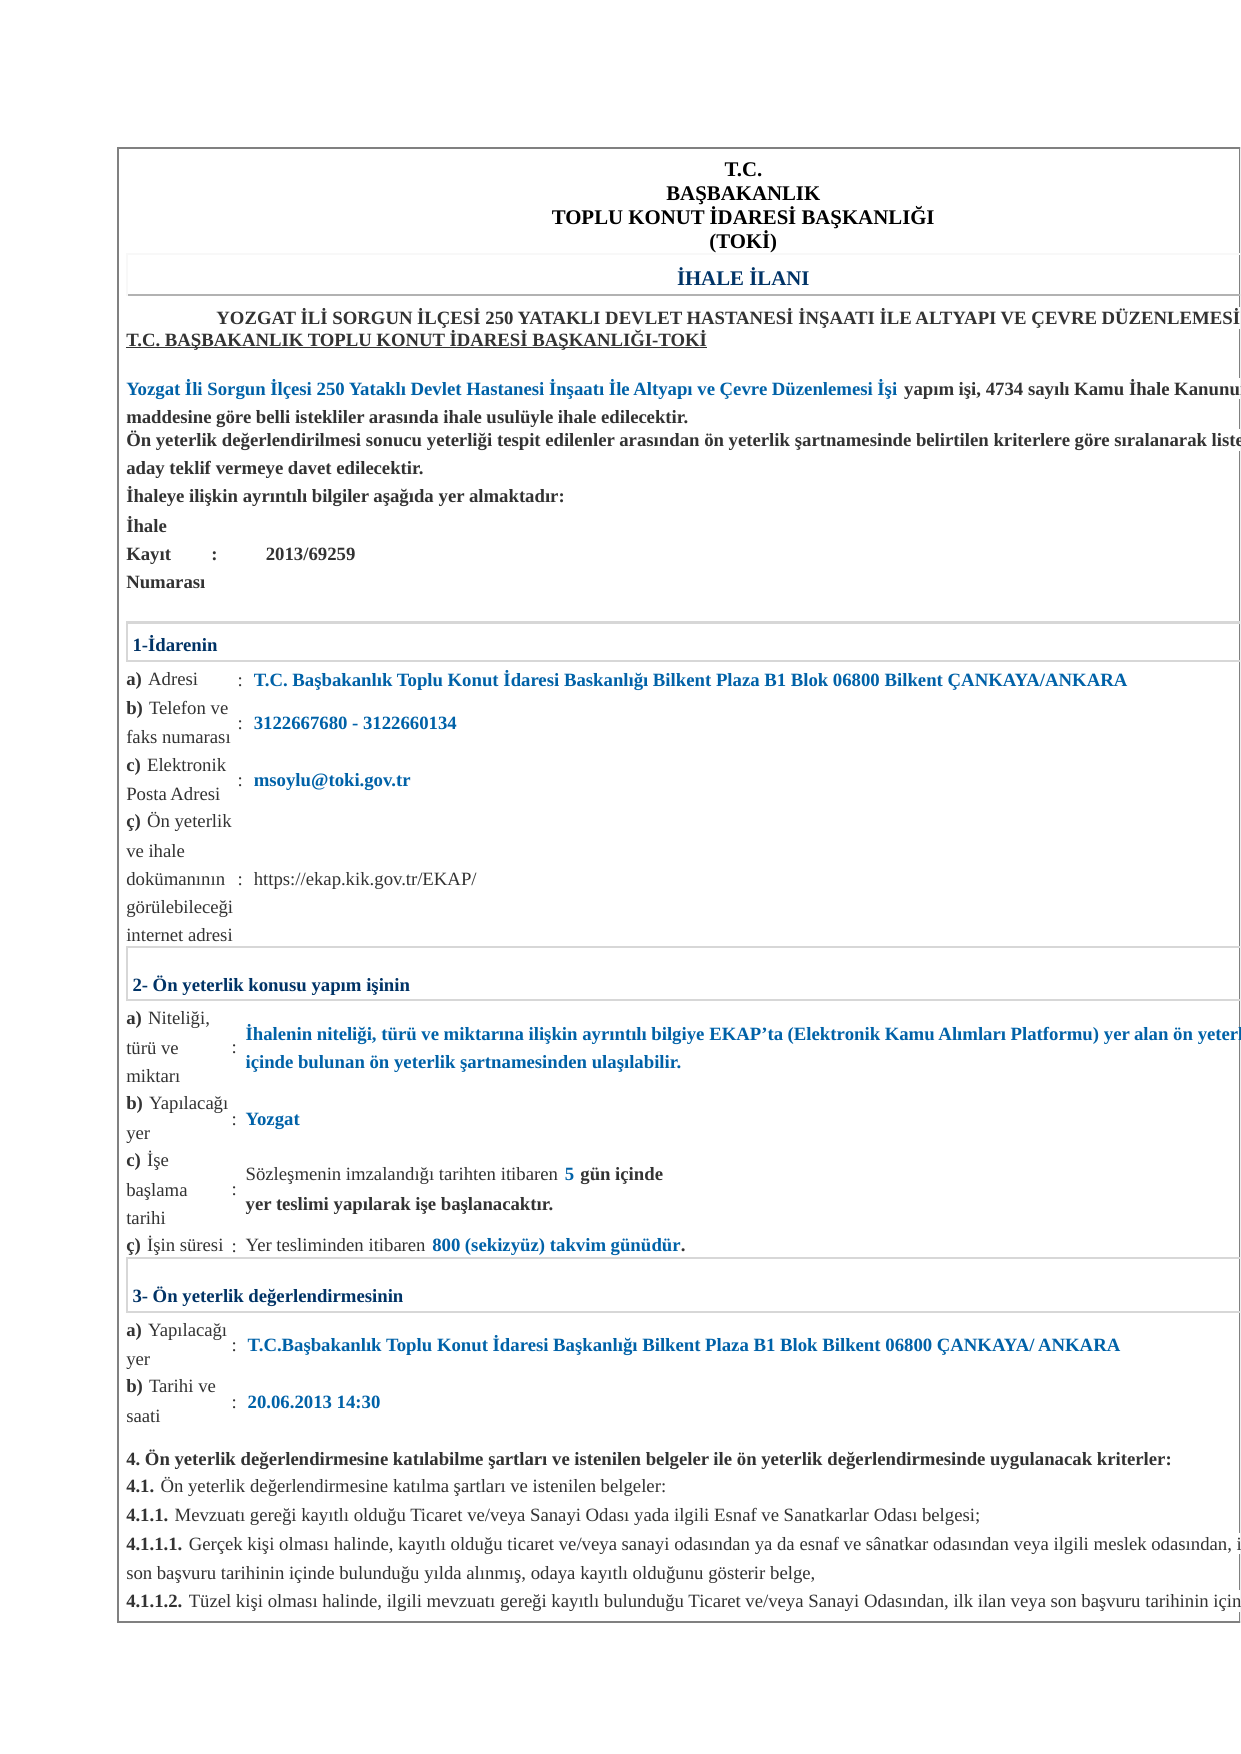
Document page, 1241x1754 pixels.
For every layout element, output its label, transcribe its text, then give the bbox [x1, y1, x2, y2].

table_cell : [231, 1228, 245, 1257]
table_cell : [238, 748, 253, 804]
table_cell Sözleşmenin imzalandığı tarihten itibaren 5 gün içinde yer teslimi yapılarak işe başlanacaktır. [245, 1143, 1239, 1228]
table_header 2013/69259 [266, 508, 1239, 593]
table_cell Yer tesliminden itibaren 800 (sekizyüz) takvim günüdür. [245, 1228, 1239, 1257]
table_header T.C.Başbakanlık Toplu Konut İdaresi Başkanlığı Bilkent Plaza B1 Blok Bilkent 06800 ÇANKAYA/ ANKARA [248, 1313, 1239, 1369]
table_header 1-İdarenin [128, 624, 1239, 660]
table_header T.C. BAŞBAKANLIK TOPLU KONUT İDARESİ BAŞKANLIĞI (TOKİ) İHALE İLANI YOZGAT İLİ SORGUN İLÇESİ 250 YATAKLI DEVLET HASTANESİ İNŞAATI İLE ALTYAPI VE ÇEVRE DÜZENLEMESİ İŞİ T.C. BAŞBAKANLIK TOPLU KONUT İDARESİ BAŞKANLIĞI-TOKİ Yozgat İli Sorgun İlçesi 250 Yataklı Devlet Hastanesi İnşaatı İle Altyapı ve Çevre Düzenlemesi İşi yapım işi, 4734 sayılı Kamu İhale Kanununun 20 nci maddesine göre belli istekliler arasında ihale usulüyle ihale edilecektir. Ön yeterlik değerlendirilmesi sonucu yeterliği tespit edilenler arasından ön yeterlik şartnamesinde belirtilen kriterlere göre sıralanarak listeye alınan 5 aday teklif vermeye davet edilecektir. İhaleye ilişkin ayrıntılı bilgiler aşağıda yer almaktadır: 2- Ön yeterlik konusu yapım işinin 3- Ön yeterlik değerlendirmesinin 4. Ön yeterlik değerlendirmesine katılabilme şartları ve istenilen belgeler ile ön yeterlik değerlendirmesinde uygulanacak kriterler: 4.1. Ön yeterlik değerlendirmesine katılma şartları ve istenilen belgeler: 4.1.1. Mevzuatı gereği kayıtlı olduğu Ticaret ve/veya Sanayi Odası yada ilgili Esnaf ve Sanatkarlar Odası belgesi; 4.1.1.1. Gerçek kişi olması halinde, kayıtlı olduğu ticaret ve/veya sanayi odasından ya da esnaf ve sânatkar odasından veya ilgili meslek odasından, ilk ilan veya son başvuru tarihinin içinde bulunduğu yılda alınmış, odaya kayıtlı olduğunu gösterir belge, 4.1.1.2. Tüzel kişi olması halinde, ilgili mevzuatı gereği kayıtlı bulunduğu Ticaret ve/veya Sanayi Odasından, ilk ilan veya son başvuru tarihinin içinde bulunduğu yılda alınmış, tüzel kişiliğin odaya kayıtlı olduğunu gösterir belge, 4.1.2. Teklif vermeye yetkili olduğunu gösteren İmza Beyannamesi veya İmza Sirküleri. 4.1.2.1. Gerçek kişi olması halinde, noter tasdikli imza beyannamesi, 4.1.2.2. Tüzel kişi olması halinde, ilgisine göre tüzel kişiliğin ortakları, üyeleri veya kurucuları ile tüzel kişiliğin yönetimindeki görevlileri belirten son durumu gösterir Ticaret Sicil Gazetesi, bu bilgilerin tamamının bir Ticaret Sicil Gazetesinde bulunmaması halinde, bu bilgilerin tümünü göstermek üzere ilgili Ticaret Sicil Gazeteleri veya bu hususları gösteren belgeler ile tüzel kişiliğin noter tasdikli imza sirküleri, 4.1.3 Şekli ve içeriği Ön Yeterlik Şartnamesinin ekinde belirtilen Başvuru Mektubu, 4.1.4 Tüzel kişi tarafından iş deneyimi göstermek üzere sunulan belgenin, tüzel kişiliğin yarısından fazla hissesine sahip ortağına ait olması halinde, ticaret ve sanayi odası/ticaret odası bünyesinde bulunan ticaret sicil memurlukları veya yeminli mali müşavir ya da serbest muhasebeci mali müşavir tarafından ilk ilan tarihinden sonra düzenlenen ve düzenlendiği tarihten geriye doğru son bir yıldır kesintisiz olarak bu şartın korunduğunu gösteren belge 5. İhale yerli ve yabancı tüm isteklilere açıktır. İhale yerli ve yabancı tüm isteklilere açık olup yerli istekliler lehine % 15 oranında fiyat avantajı uygulanacaktır. 6. Ön yeterlik dokümanının görülmesi ve satın alınması: 6.1. Ön yeterlik ve ihale dokümanı, idarenin adresinde görülebilir.Ön yeterlik dokümanı 750 TRY (Türk Lirası) ve ihale dokümanı 250 TRY (Türk Lirası) karşılığı T.C.Başbakanlık Toplu Konut İdaresi Başkanlığı adresinden satın alınabilir. 6.2. Ön yeterliğe başvuracak olanların Ön yeterlik dökümanını satın almaları veya EKAP üzerinden e-imza kullanarak indirmeleri zorunludur. 7. Ön yeterlik başvurusu, ön yeterlik değerlendirmesi tarihi ve saatine kadar T.C.Başbakanlık Toplu Konut İdaresi Başkanlığı Bilkent Plaza B1 Blok Bilkent 06800 ÇANKAYA/ ANKARA adresine elden teslim edilebileceği gibi iadeli taahhütlü posta vasıtasıyla da gönderilebilir. 8. Konsorsiyum olarak ihaleye teklif verilemez. 9. Diğer hususlar: İhalede Uygulanacak Sınır Değer Katsayısı (N) : 1 [119, 149, 1239, 1621]
table_cell : [231, 1086, 245, 1143]
table_header : [231, 1313, 247, 1369]
table_cell c) İşe başlama tarihi [126, 1143, 231, 1228]
table_cell 20.06.2013 14:30 [248, 1370, 1239, 1426]
table_cell b) Telefon ve faks numarası [126, 691, 237, 748]
table_header İhale Kayıt Numarası [126, 508, 211, 593]
table_cell ç) Ön yeterlik ve ihale dokümanının görülebileceği internet adresi [126, 805, 237, 946]
table_cell 3122667680 - 3122660134 [254, 691, 1239, 748]
table_cell T.C. Başbakanlık Toplu Konut İdaresi Baskanlığı Bilkent Plaza B1 Blok 06800 Bilkent ÇANKAYA/ANKARA [254, 662, 1239, 691]
table_cell b) Tarihi ve saati [126, 1370, 231, 1426]
table_header İhalenin niteliği, türü ve miktarına ilişkin ayrıntılı bilgiye EKAP’ta (Elektronik Kamu Alımları Platformu) yer alan ön yeterlik dokümanı içinde bulunan ön yeterlik şartnamesinden ulaşılabilir. [245, 1001, 1239, 1086]
table_header a) Yapılacağı yer [126, 1313, 231, 1369]
table_header : [211, 508, 266, 593]
table_cell : [231, 1370, 247, 1426]
table_cell msoylu@toki.gov.tr [254, 748, 1239, 804]
table_cell https://ekap.kik.gov.tr/EKAP/ [254, 805, 1239, 946]
table_cell : [238, 805, 253, 946]
table_header : [231, 1001, 245, 1086]
table_cell a) Adresi [126, 662, 237, 691]
table_cell Yozgat [245, 1086, 1239, 1143]
table_cell : [238, 662, 253, 691]
table_cell c) Elektronik Posta Adresi [126, 748, 237, 804]
table_cell : [231, 1143, 245, 1228]
table_cell : [238, 691, 253, 748]
table_cell ç) İşin süresi [126, 1228, 231, 1257]
table_header a) Niteliği, türü ve miktarı [126, 1001, 231, 1086]
table_cell b) Yapılacağı yer [126, 1086, 231, 1143]
